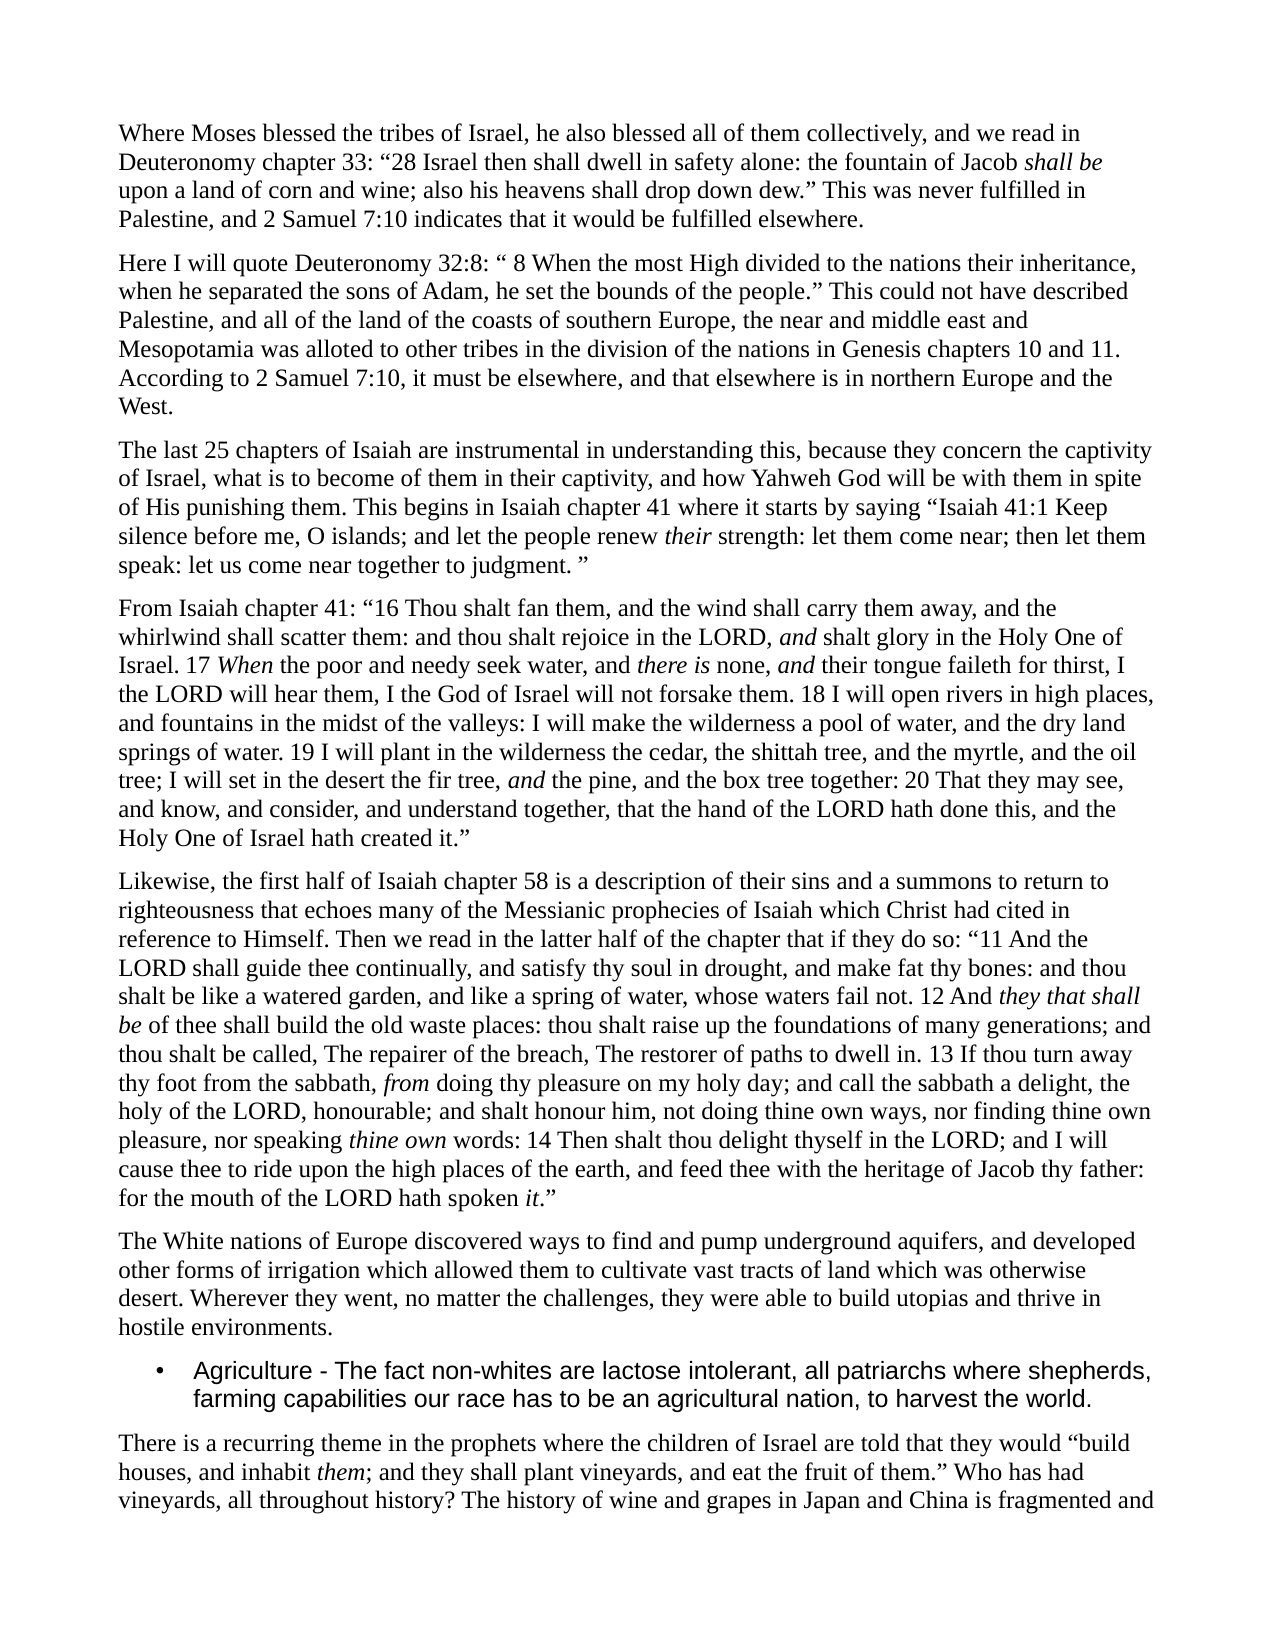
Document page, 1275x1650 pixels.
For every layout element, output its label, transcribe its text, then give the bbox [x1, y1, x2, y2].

list Agriculture - The fact non-whites are lactose intolerant, all patriarchs where shepherds, farming capabilities our race has to be an agricultural nation, to harvest the world. [156, 1356, 1157, 1413]
text Likewise, the first half of Isaiah chapter 58 is a description of their sins and a summons to return to righteousness that echoes many of the Messianic prophecies of Isaiah which Christ had cited in reference to Himself. Then we read in the latter half of the chapter that if they do so: “11 And the LORD shall guide thee continually, and satisfy thy soul in drought, and make fat thy bones: and thou shalt be like a watered garden, and like a spring of water, whose waters fail not. 12 And they that shall be of thee shall build the old waste places: thou shalt raise up the foundations of many generations; and thou shalt be called, The repairer of the breach, The restorer of paths to dwell in. 13 If thou turn away thy foot from the sabbath, from doing thy pleasure on my holy day; and call the sabbath a delight, the holy of the LORD, honourable; and shalt honour him, not doing thine own ways, nor finding thine own pleasure, nor speaking thine own words: 14 Then shalt thou delight thyself in the LORD; and I will cause thee to ride upon the high places of the earth, and feed thee with the heritage of Jacob thy father: for the mouth of the LORD hath spoken it.” [118, 866, 1157, 1211]
text Where Moses blessed the tribes of Israel, he also blessed all of them collectively, and we read in Deuteronomy chapter 33: “28 Israel then shall dwell in safety alone: the fountain of Jacob shall be upon a land of corn and wine; also his heavens shall drop down dew.” This was never fulfilled in Palestine, and 2 Samuel 7:10 indicates that it would be fulfilled elsewhere. [118, 118, 1157, 233]
text From Isaiah chapter 41: “16 Thou shalt fan them, and the wind shall carry them away, and the whirlwind shall scatter them: and thou shalt rejoice in the LORD, and shalt glory in the Holy One of Israel. 17 When the poor and needy seek water, and there is none, and their tongue faileth for thirst, I the LORD will hear them, I the God of Israel will not forsake them. 18 I will open rivers in high places, and fountains in the midst of the valleys: I will make the wilderness a pool of water, and the dry land springs of water. 19 I will plant in the wilderness the cedar, the shittah tree, and the myrtle, and the oil tree; I will set in the desert the fir tree, and the pine, and the box tree together: 20 That they may see, and know, and consider, and understand together, that the hand of the LORD hath done this, and the Holy One of Israel hath created it.” [118, 593, 1157, 852]
text There is a recurring theme in the prophets where the children of Israel are told that they would “build houses, and inhabit them; and they shall plant vineyards, and eat the fruit of them.” Who has had vineyards, all throughout history? The history of wine and grapes in Japan and China is fragmented and [118, 1428, 1157, 1514]
text The White nations of Europe discovered ways to find and pump underground aquifers, and developed other forms of irrigation which allowed them to cultivate vast tracts of land which was otherwise desert. Wherever they went, no matter the challenges, they were able to build utopias and thrive in hostile environments. [118, 1226, 1157, 1341]
text The last 25 chapters of Isaiah are instrumental in understanding this, because they concern the captivity of Israel, what is to become of them in their captivity, and how Yahweh God will be with them in spite of His punishing them. This begins in Isaiah chapter 41 where it starts by saying “Isaiah 41:1 Keep silence before me, O islands; and let the people renew their strength: let them come near; then let them speak: let us come near together to judgment. ” [118, 435, 1157, 578]
text Here I will quote Deuteronomy 32:8: “ 8 When the most High divided to the nations their inheritance, when he separated the sons of Adam, he set the bounds of the people.” This could not have described Palestine, and all of the land of the coasts of southern Europe, the near and middle east and Mesopotamia was alloted to other tribes in the division of the nations in Genesis chapters 10 and 11. According to 2 Samuel 7:10, it must be elsewhere, and that elsewhere is in northern Europe and the West. [118, 248, 1157, 420]
